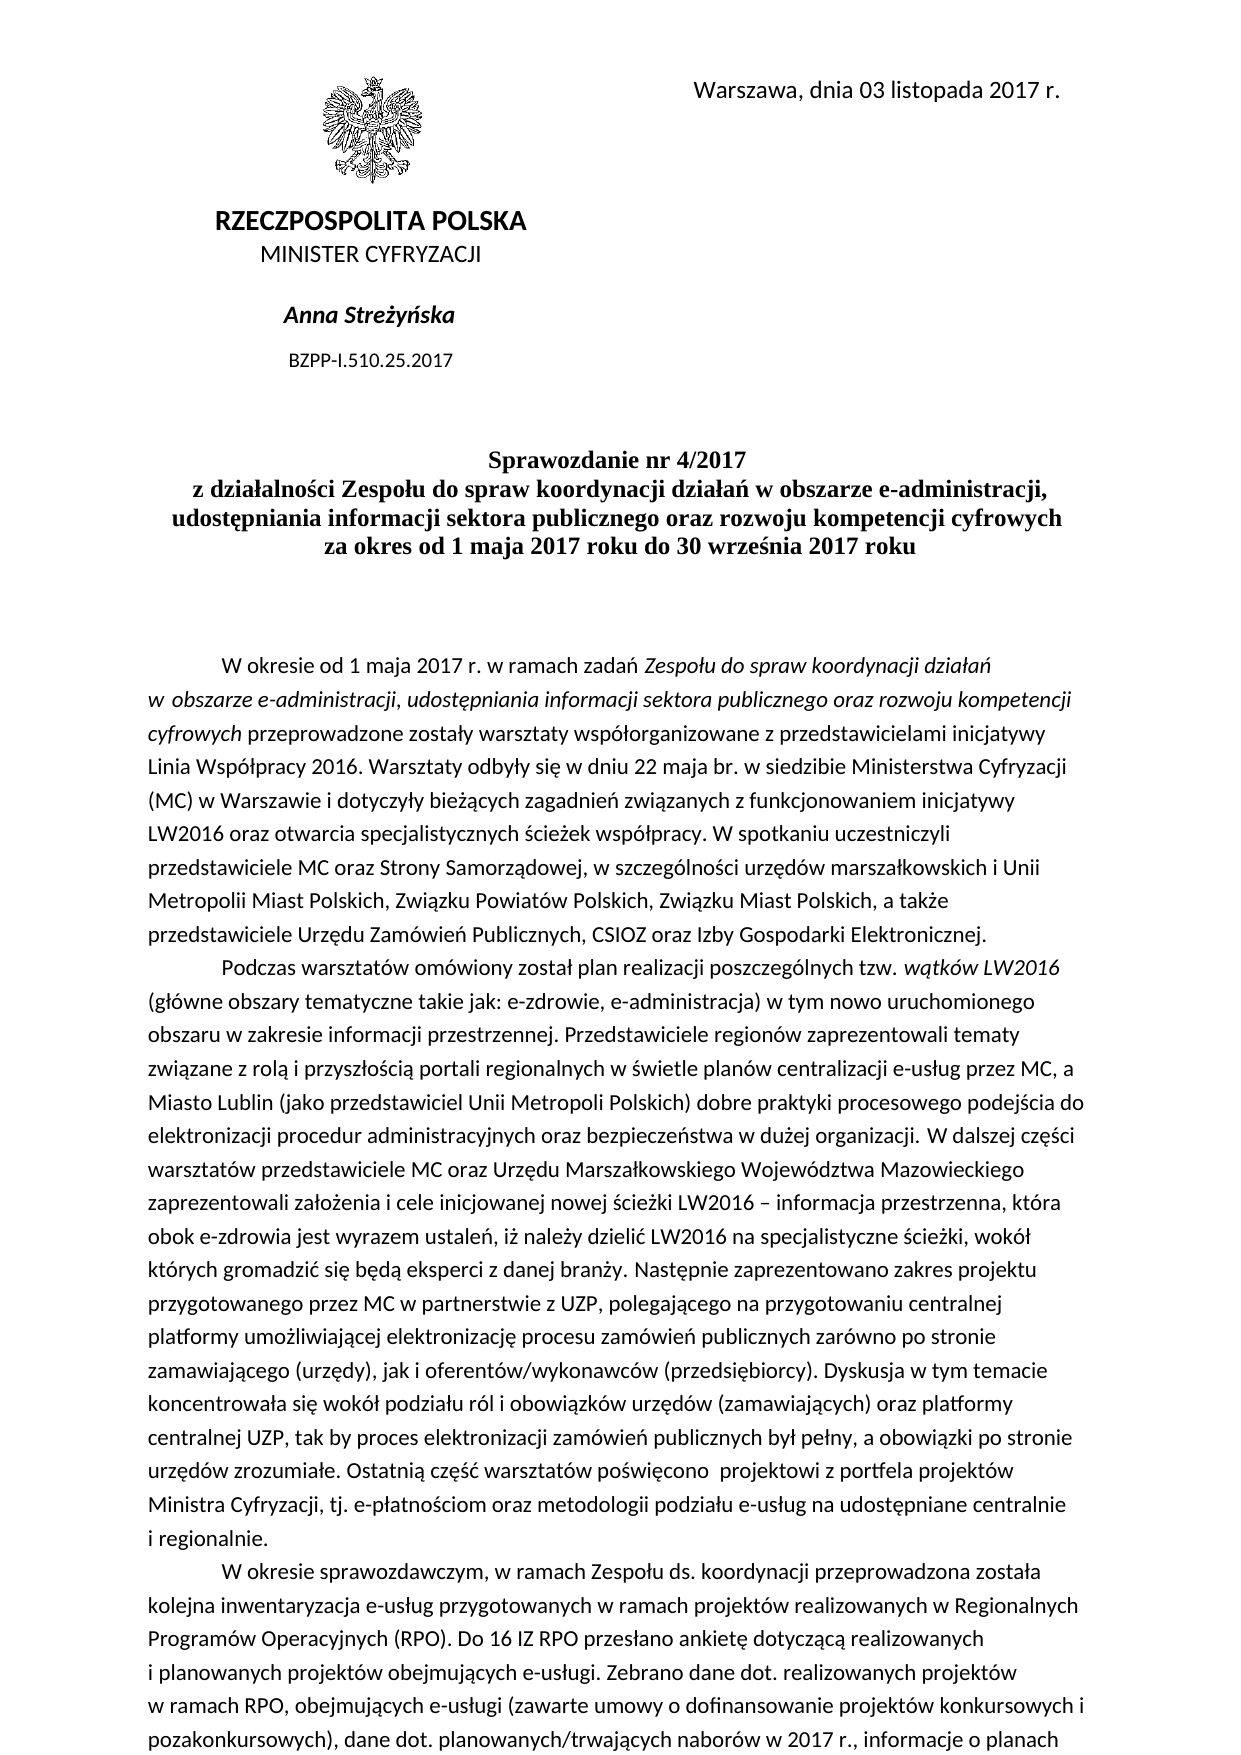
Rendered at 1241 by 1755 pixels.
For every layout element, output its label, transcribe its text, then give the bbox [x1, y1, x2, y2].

text Podczas warsztatów omówiony został plan realizacji poszczególnych tzw. wątków LW2016 (główne obszary tematyczne takie jak: e-zdrowie, e-administracja) w tym nowo uruchomionego obszaru w zakresie informacji przestrzennej. Przedstawiciele regionów zaprezentowali tematy związane z rolą i przyszłością portali regionalnych w świetle planów centralizacji e-usług przez MC, a Miasto Lublin (jako przedstawiciel Unii Metropoli Polskich) dobre praktyki procesowego podejścia do elektronizacji procedur administracyjnych oraz bezpieczeństwa w dużej organizacji. W dalszej części warsztatów przedstawiciele MC oraz Urzędu Marszałkowskiego Województwa Mazowieckiego zaprezentowali założenia i cele inicjowanej nowej ścieżki LW2016 – informacja przestrzenna, która obok e-zdrowia jest wyrazem ustaleń, iż należy dzielić LW2016 na specjalistyczne ścieżki, wokół których gromadzić się będą eksperci z danej branży. Następnie zaprezentowano zakres projektu przygotowanego przez MC w partnerstwie z UZP, polegającego na przygotowaniu centralnej platformy umożliwiającej elektronizację procesu zamówień publicznych zarówno po stronie zamawiającego (urzędy), jak i oferentów/wykonawców (przedsiębiorcy). Dyskusja w tym temacie koncentrowała się wokół podziału ról i obowiązków urzędów (zamawiających) oraz platformy centralnej UZP, tak by proces elektronizacji zamówień publicznych był pełny, a obowiązki po stronie urzędów zrozumiałe. Ostatnią część warsztatów poświęcono projektowi z portfela projektów Ministra Cyfryzacji, tj. e-płatnościom oraz metodologii podziału e-usług na udostępniane centralnie i regionalnie. [148, 953, 1093, 1552]
text W okresie sprawozdawczym, w ramach Zespołu ds. koordynacji przeprowadzona została kolejna inwentaryzacja e-usług przygotowanych w ramach projektów realizowanych w Regionalnych Programów Operacyjnych (RPO). Do 16 IZ RPO przesłano ankietę dotyczącą realizowanych i planowanych projektów obejmujących e-usługi. Zebrano dane dot. realizowanych projektów w ramach RPO, obejmujących e-usługi (zawarte umowy o dofinansowanie projektów konkursowych i pozakonkursowych), dane dot. planowanych/trwających naborów w 2017 r., informacje o planach [148, 1557, 1093, 1753]
text W okresie od 1 maja 2017 r. w ramach zadań Zespołu do spraw koordynacji działań w obszarze e-administracji, udostępniania informacji sektora publicznego oraz rozwoju kompetencji cyfrowych przeprowadzone zostały warsztaty współorganizowane z przedstawicielami inicjatywy Linia Współpracy 2016. Warsztaty odbyły się w dniu 22 maja br. w siedzibie Ministerstwa Cyfryzacji (MC) w Warszawie i dotyczyły bieżących zagadnień związanych z funkcjonowaniem inicjatywy LW2016 oraz otwarcia specjalistycznych ścieżek współpracy. W spotkaniu uczestniczyli przedstawiciele MC oraz Strony Samorządowej, w szczególności urzędów marszałkowskich i Unii Metropolii Miast Polskich, Związku Powiatów Polskich, Związku Miast Polskich, a także przedstawiciele Urzędu Zamówień Publicznych, CSIOZ oraz Izby Gospodarki Elektronicznej. [148, 652, 1093, 948]
subtitle Sprawozdanie nr 4/2017 z działalności Zespołu do spraw koordynacji działań w obszarze e-administracji, udostępniania informacji sektora publicznego oraz rozwoju kompetencji cyfrowych za okres od 1 maja 2017 roku do 30 września 2017 roku [148, 445, 1093, 560]
